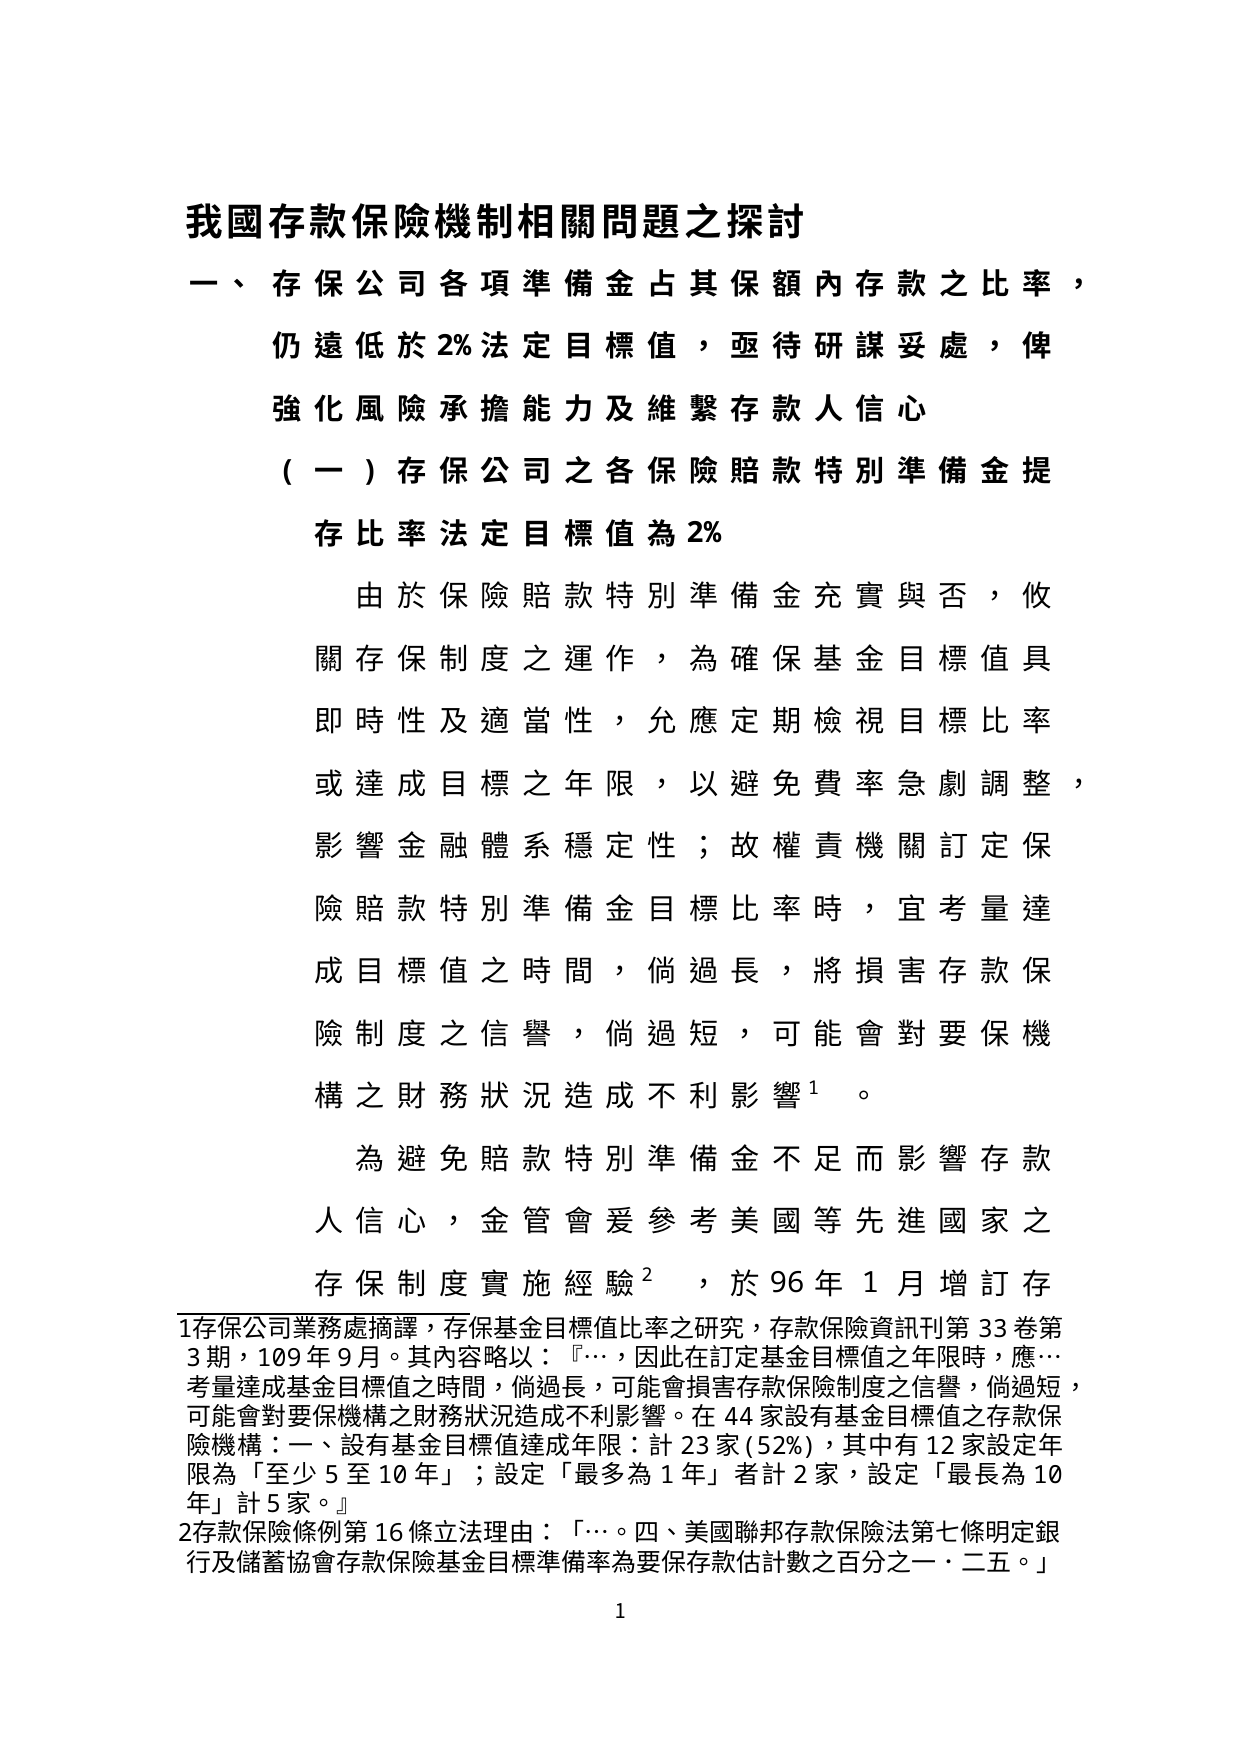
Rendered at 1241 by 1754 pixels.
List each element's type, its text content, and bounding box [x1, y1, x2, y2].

text 為避免賠款特別準備金不足而影響存款人信心，金管會爰參考美國等先進國家之存保制度實施經驗，於96年1月增訂存款保險條例第16條第1項規定：「存保公司之各保險賠款特別準備金餘額占保額內存款之目標比率為百分之二。」以確實掌握保險賠款特別準備金安全存量，並據以調整存款保險費率，厚植存保公司履行保險責任能力。 [271, 1115, 1058, 1302]
text 一、存保公司各項準備金占其保額內存款之比率，仍遠低於2%法定目標值，亟待研謀妥處，俾強化風險承擔能力及維繫存款人信心 [183, 240, 1058, 427]
text (一)存保公司之各保險賠款特別準備金提存比率法定目標值為2% [242, 427, 1058, 552]
text 我國存款保險機制相關問題之探討 [183, 177, 1058, 240]
text 存保公司業務處摘譯，存保基金目標值比率之研究，存款保險資訊刊第33卷第3期，109年9月。其內容略以：『…，因此在訂定基金目標值之年限時，應…考量達成基金目標值之時間，倘過長，可能會損害存款保險制度之信譽，倘過短，可能會對要保機構之財務狀況造成不利影響。在44家設有基金目標值之存款保險機構：一、設有基金目標值達成年限：計23家(52%)，其中有12家設定年限為「至少5至10年」；設定「最多為1年」者計2家，設定「最長為10年」計5家。』 [177, 1314, 1063, 1518]
text 存款保險條例第16條立法理由：「…。四、美國聯邦存款保險法第七條明定銀行及儲蓄協會存款保險基金目標準備率為要保存款估計數之百分之一．二五。」 [177, 1518, 1063, 1577]
text 由於保險賠款特別準備金充實與否，攸關存保制度之運作，為確保基金目標值具即時性及適當性，允應定期檢視目標比率或達成目標之年限，以避免費率急劇調整，影響金融體系穩定性；故權責機關訂定保險賠款特別準備金目標比率時，宜考量達成目標值之時間，倘過長，將損害存款保險制度之信譽，倘過短，可能會對要保機構之財務狀況造成不利影響。 [271, 552, 1058, 1115]
